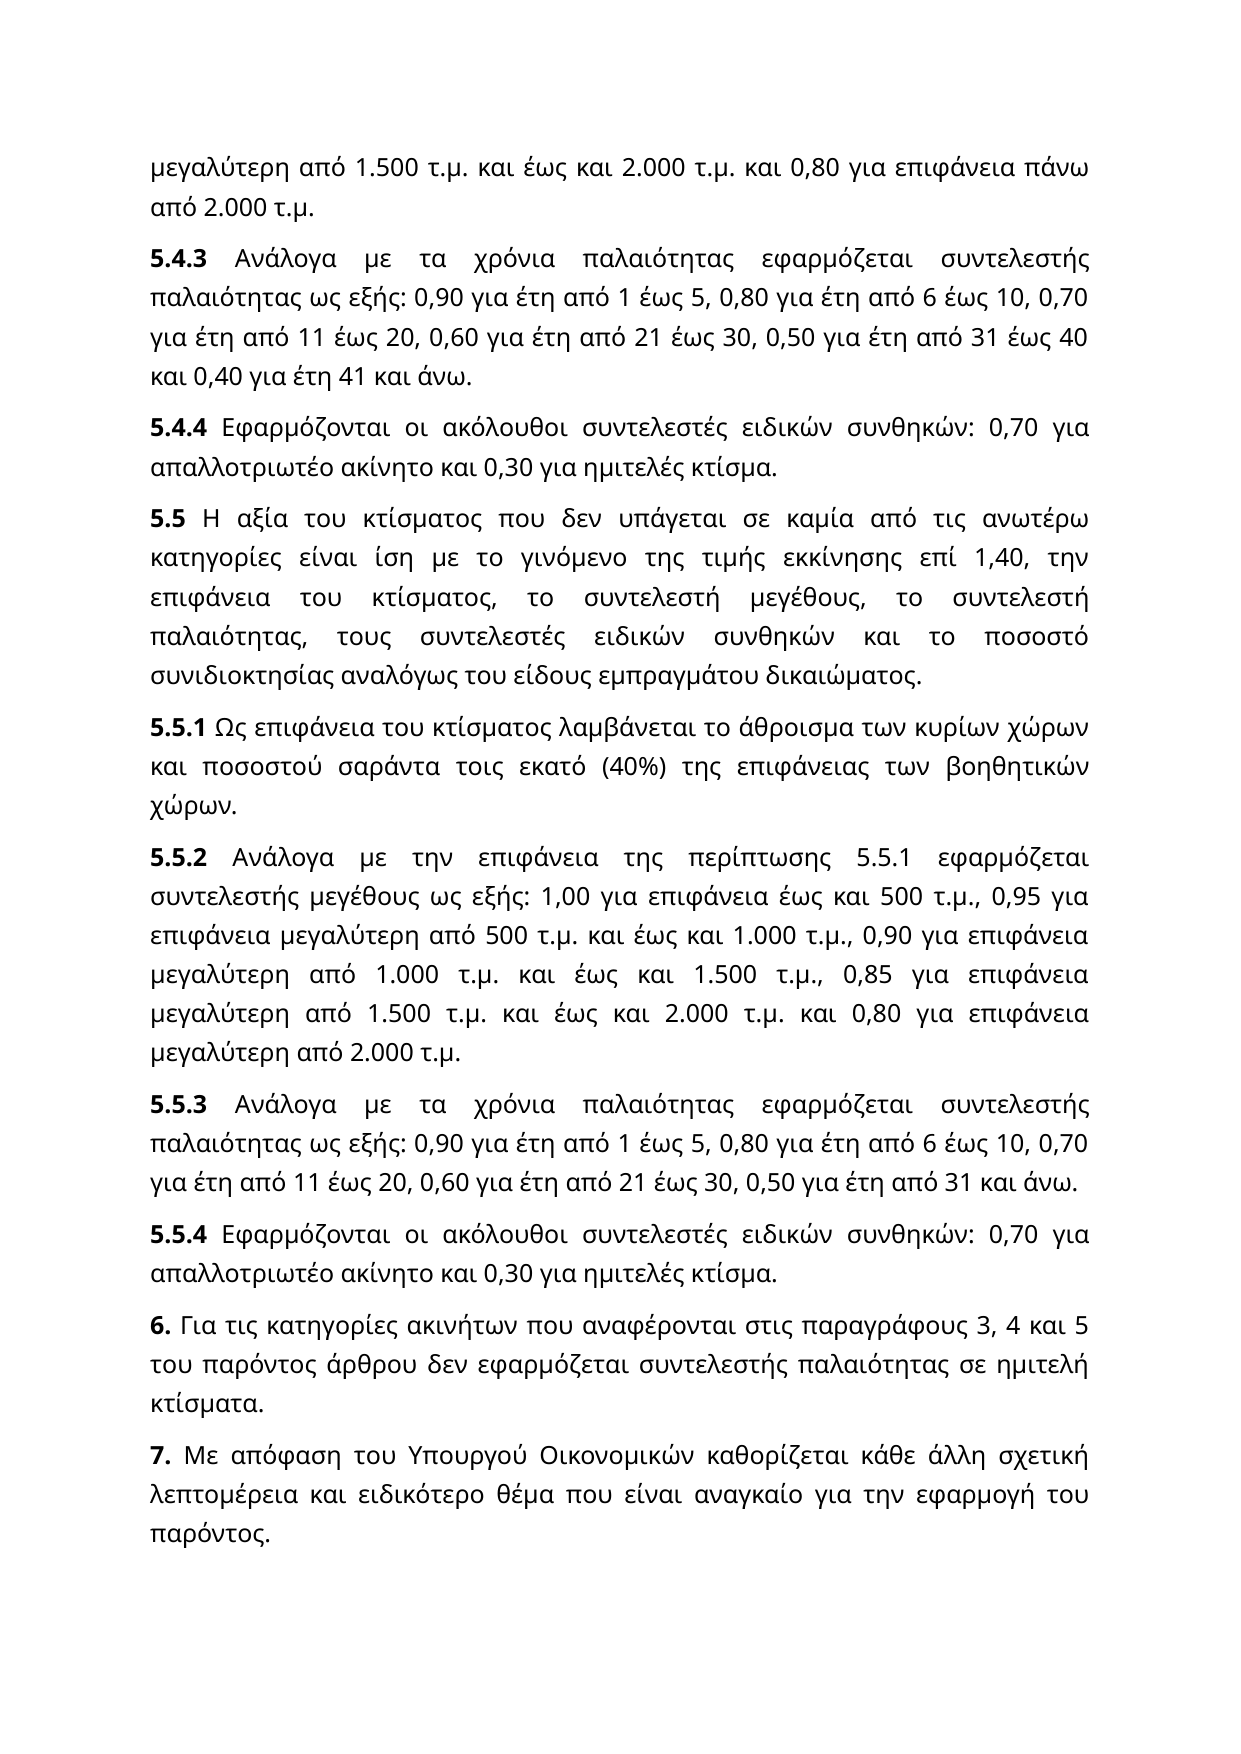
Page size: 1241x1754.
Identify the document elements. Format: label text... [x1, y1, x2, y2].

text 5.5 Η αξία του κτίσματος που δεν υπάγεται σε καμία από τις ανωτέρω κατηγορίες είναι ίση με το γινόμενο της τιμής εκκίνησης επί 1,40, την επιφάνεια του κτίσματος, το συντελεστή μεγέθους, το συντελεστή παλαιότητας, τους συντελεστές ειδικών συνθηκών και το ποσοστό συνιδιοκτησίας αναλόγως του είδους εμπραγμάτου δικαιώματος. [150, 501, 1090, 692]
text 5.5.4 Εφαρμόζονται οι ακόλουθοι συντελεστές ειδικών συνθηκών: 0,70 για απαλλοτριωτέο ακίνητο και 0,30 για ημιτελές κτίσμα. [150, 1217, 1090, 1290]
text 5.5.2 Ανάλογα με την επιφάνεια της περίπτωσης 5.5.1 εφαρμόζεται συντελεστής μεγέθους ως εξής: 1,00 για επιφάνεια έως και 500 τ.μ., 0,95 για επιφάνεια μεγαλύτερη από 500 τ.μ. και έως και 1.000 τ.μ., 0,90 για επιφάνεια μεγαλύτερη από 1.000 τ.μ. και έως και 1.500 τ.μ., 0,85 για επιφάνεια μεγαλύτερη από 1.500 τ.μ. και έως και 2.000 τ.μ. και 0,80 για επιφάνεια μεγαλύτερη από 2.000 τ.μ. [150, 839, 1090, 1069]
text μεγαλύτερη από 1.500 τ.μ. και έως και 2.000 τ.μ. και 0,80 για επιφάνεια πάνω από 2.000 τ.μ. [150, 150, 1090, 223]
text 5.4.4 Εφαρμόζονται οι ακόλουθοι συντελεστές ειδικών συνθηκών: 0,70 για απαλλοτριωτέο ακίνητο και 0,30 για ημιτελές κτίσμα. [150, 410, 1090, 483]
text 5.4.3 Ανάλογα με τα χρόνια παλαιότητας εφαρμόζεται συντελεστής παλαιότητας ως εξής: 0,90 για έτη από 1 έως 5, 0,80 για έτη από 6 έως 10, 0,70 για έτη από 11 έως 20, 0,60 για έτη από 21 έως 30, 0,50 για έτη από 31 έως 40 και 0,40 για έτη 41 και άνω. [150, 241, 1090, 392]
text 6. Για τις κατηγορίες ακινήτων που αναφέρονται στις παραγράφους 3, 4 και 5 του παρόντος άρθρου δεν εφαρμόζεται συντελεστής παλαιότητας σε ημιτελή κτίσματα. [150, 1307, 1090, 1420]
text 5.5.3 Ανάλογα με τα χρόνια παλαιότητας εφαρμόζεται συντελεστής παλαιότητας ως εξής: 0,90 για έτη από 1 έως 5, 0,80 για έτη από 6 έως 10, 0,70 για έτη από 11 έως 20, 0,60 για έτη από 21 έως 30, 0,50 για έτη από 31 και άνω. [150, 1087, 1090, 1199]
text 5.5.1 Ως επιφάνεια του κτίσματος λαμβάνεται το άθροισμα των κυρίων χώρων και ποσοστού σαράντα τοις εκατό (40%) της επιφάνειας των βοηθητικών χώρων. [150, 709, 1090, 822]
text 7. Με απόφαση του Υπουργού Οικονομικών καθορίζεται κάθε άλλη σχετική λεπτομέρεια και ειδικότερο θέμα που είναι αναγκαίο για την εφαρμογή του παρόντος. [150, 1437, 1090, 1550]
